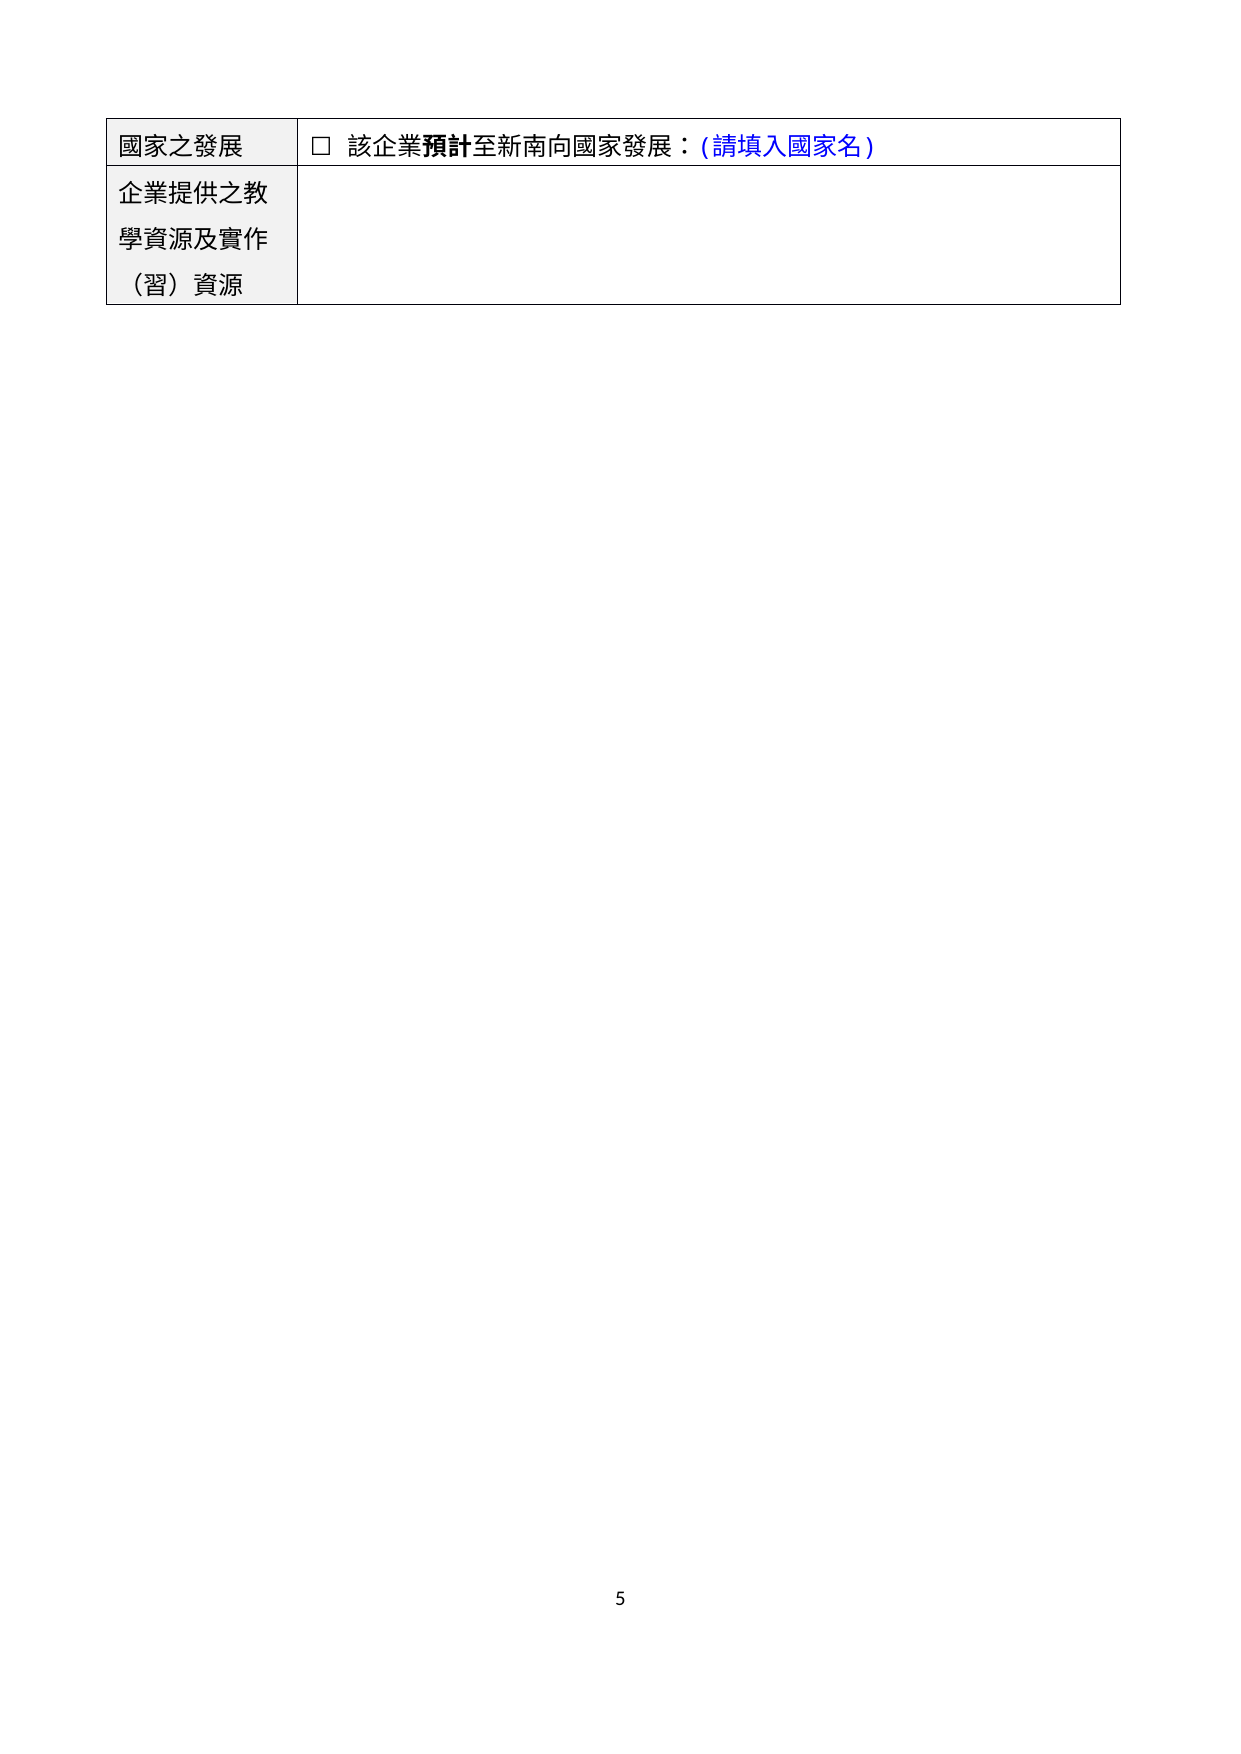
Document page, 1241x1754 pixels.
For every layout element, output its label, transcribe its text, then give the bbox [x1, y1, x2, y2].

table_cell [298, 166, 1120, 303]
table_cell 國家之發展 [107, 119, 297, 165]
table_cell ☐ 該企業預計至新南向國家發展：(請填入國家名) [298, 119, 1120, 165]
table_cell 企業提供之教學資源及實作（習）資源 [107, 166, 297, 303]
